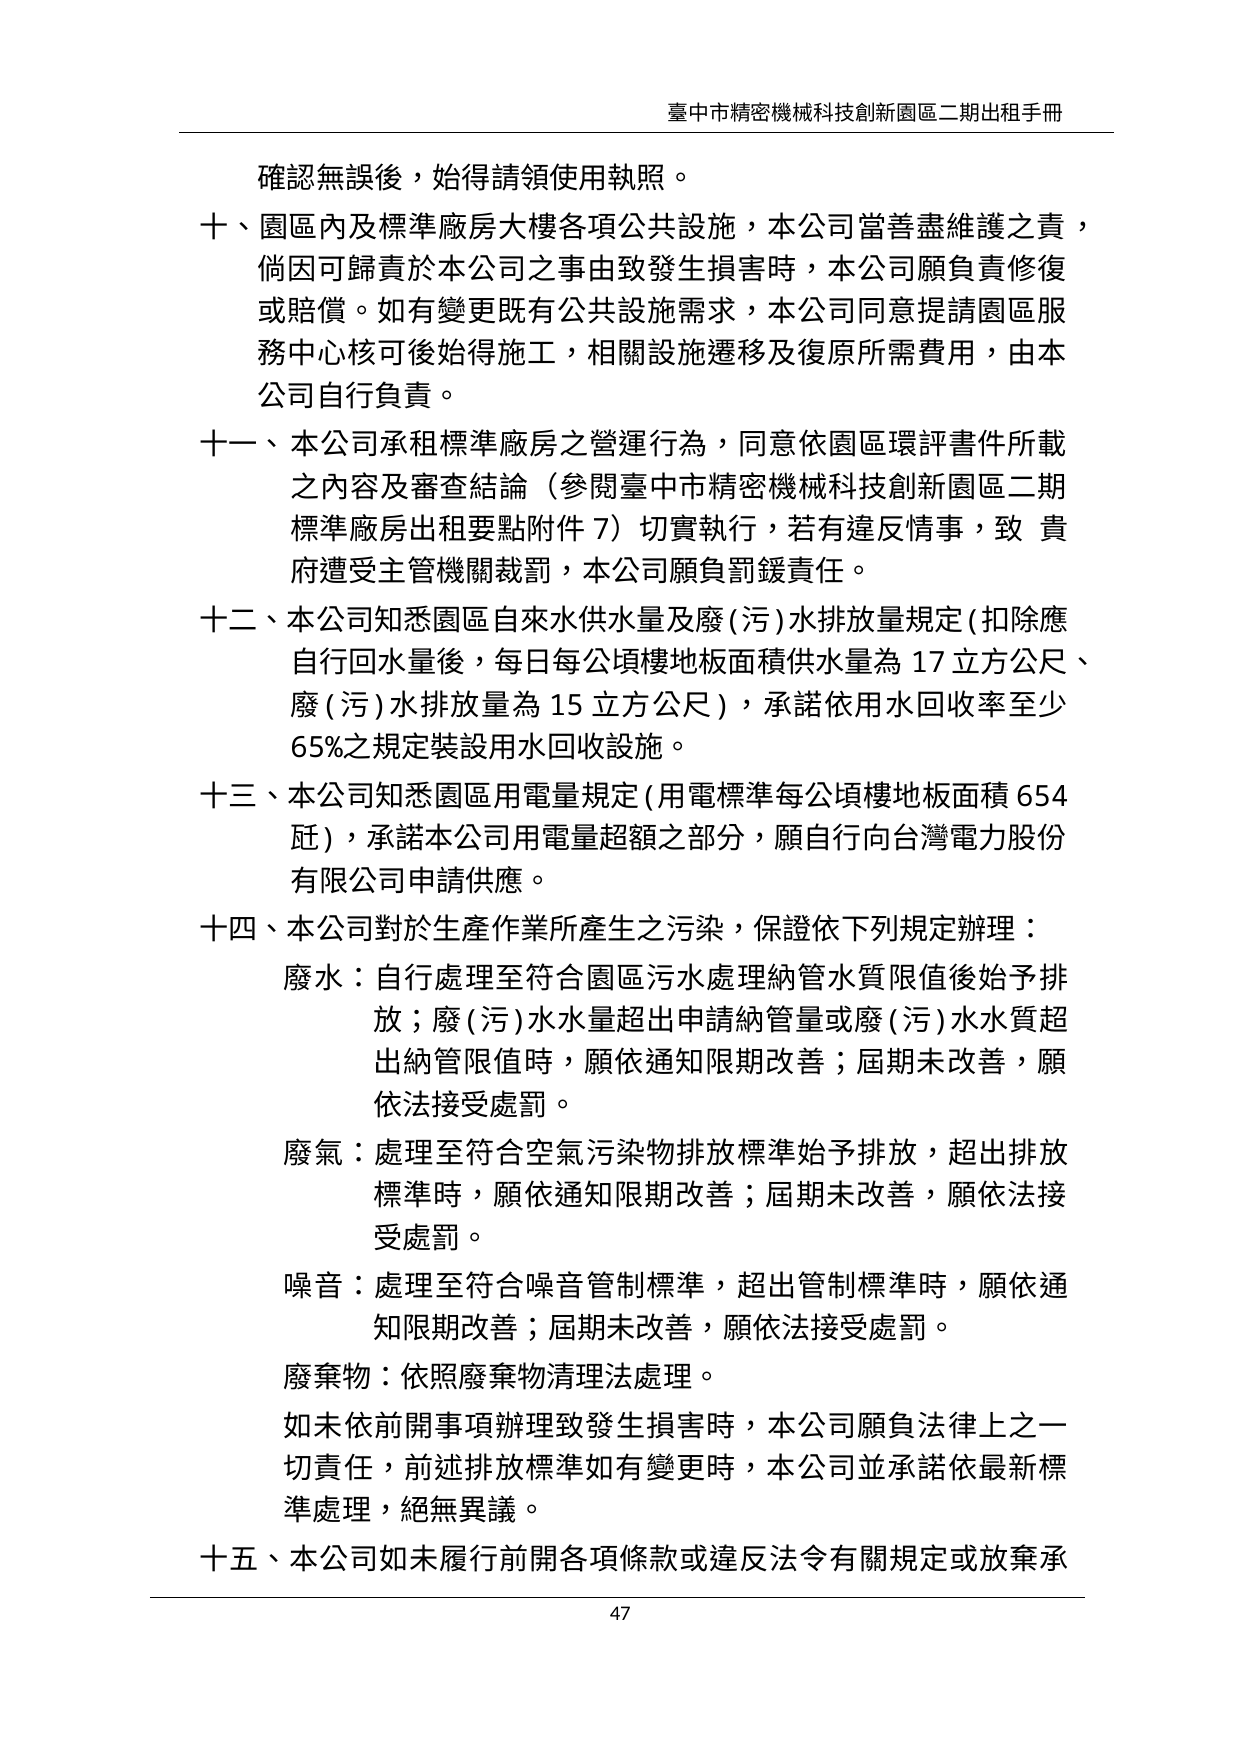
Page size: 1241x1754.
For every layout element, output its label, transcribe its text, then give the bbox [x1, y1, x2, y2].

text 確認無誤後，始得請領使用執照。 [199, 154, 1068, 197]
text 十四、本公司對於生產作業所產生之污染，保證依下列規定辦理： [199, 906, 1068, 948]
text 十、園區內及標準廠房大樓各項公共設施，本公司當善盡維護之責，倘因可歸責於本公司之事由致發生損害時，本公司願負責修復或賠償。如有變更既有公共設施需求，本公司同意提請園區服務中心核可後始得施工，相關設施遷移及復原所需費用，由本公司自行負責。 [199, 203, 1068, 414]
text 噪音：處理至符合噪音管制標準，超出管制標準時，願依通知限期改善；屆期未改善，願依法接受處罰。 [284, 1263, 1068, 1347]
text 廢氣：處理至符合空氣污染物排放標準始予排放，超出排放標準時，願依通知限期改善；屆期未改善，願依法接受處罰。 [284, 1130, 1068, 1257]
text 十三、本公司知悉園區用電量規定(用電標準每公頃樓地板面積654瓩)，承諾本公司用電量超額之部分，願自行向台灣電力股份有限公司申請供應。 [199, 772, 1068, 899]
text 廢水：自行處理至符合園區污水處理納管水質限值後始予排放；廢(污)水水量超出申請納管量或廢(污)水水質超出納管限值時，願依通知限期改善；屆期未改善，願依法接受處罰。 [284, 954, 1068, 1123]
text 十一、 本公司承租標準廠房之營運行為，同意依園區環評書件所載之內容及審查結論（參閱臺中市精密機械科技創新園區二期標準廠房出租要點附件7）切實執行，若有違反情事，致 貴府遭受主管機關裁罰，本公司願負罰鍰責任。 [199, 421, 1068, 590]
text 十五、本公司如未履行前開各項條款或違反法令有關規定或放棄承租時，同意臺中市政府經濟發展局將廠房依法回收，其內置放之設備、物品，本公司同意無條件自行拆除清理回復原狀，逾期視為放棄，任由臺中市政府視為廢棄物清理並由本公司負責清理之費用，絕無異議，特具承諾書為憑。 [199, 1535, 1068, 1578]
text 如未依前開事項辦理致發生損害時，本公司願負法律上之一切責任，前述排放標準如有變更時，本公司並承諾依最新標準處理，絕無異議。 [283, 1402, 1068, 1529]
text 廢棄物：依照廢棄物清理法處理。 [284, 1354, 1068, 1396]
text 十二、本公司知悉園區自來水供水量及廢(污)水排放量規定(扣除應自行回水量後，每日每公頃樓地板面積供水量為17立方公尺、廢(污)水排放量為15立方公尺)，承諾依用水回收率至少65%之規定裝設用水回收設施。 [199, 596, 1068, 766]
